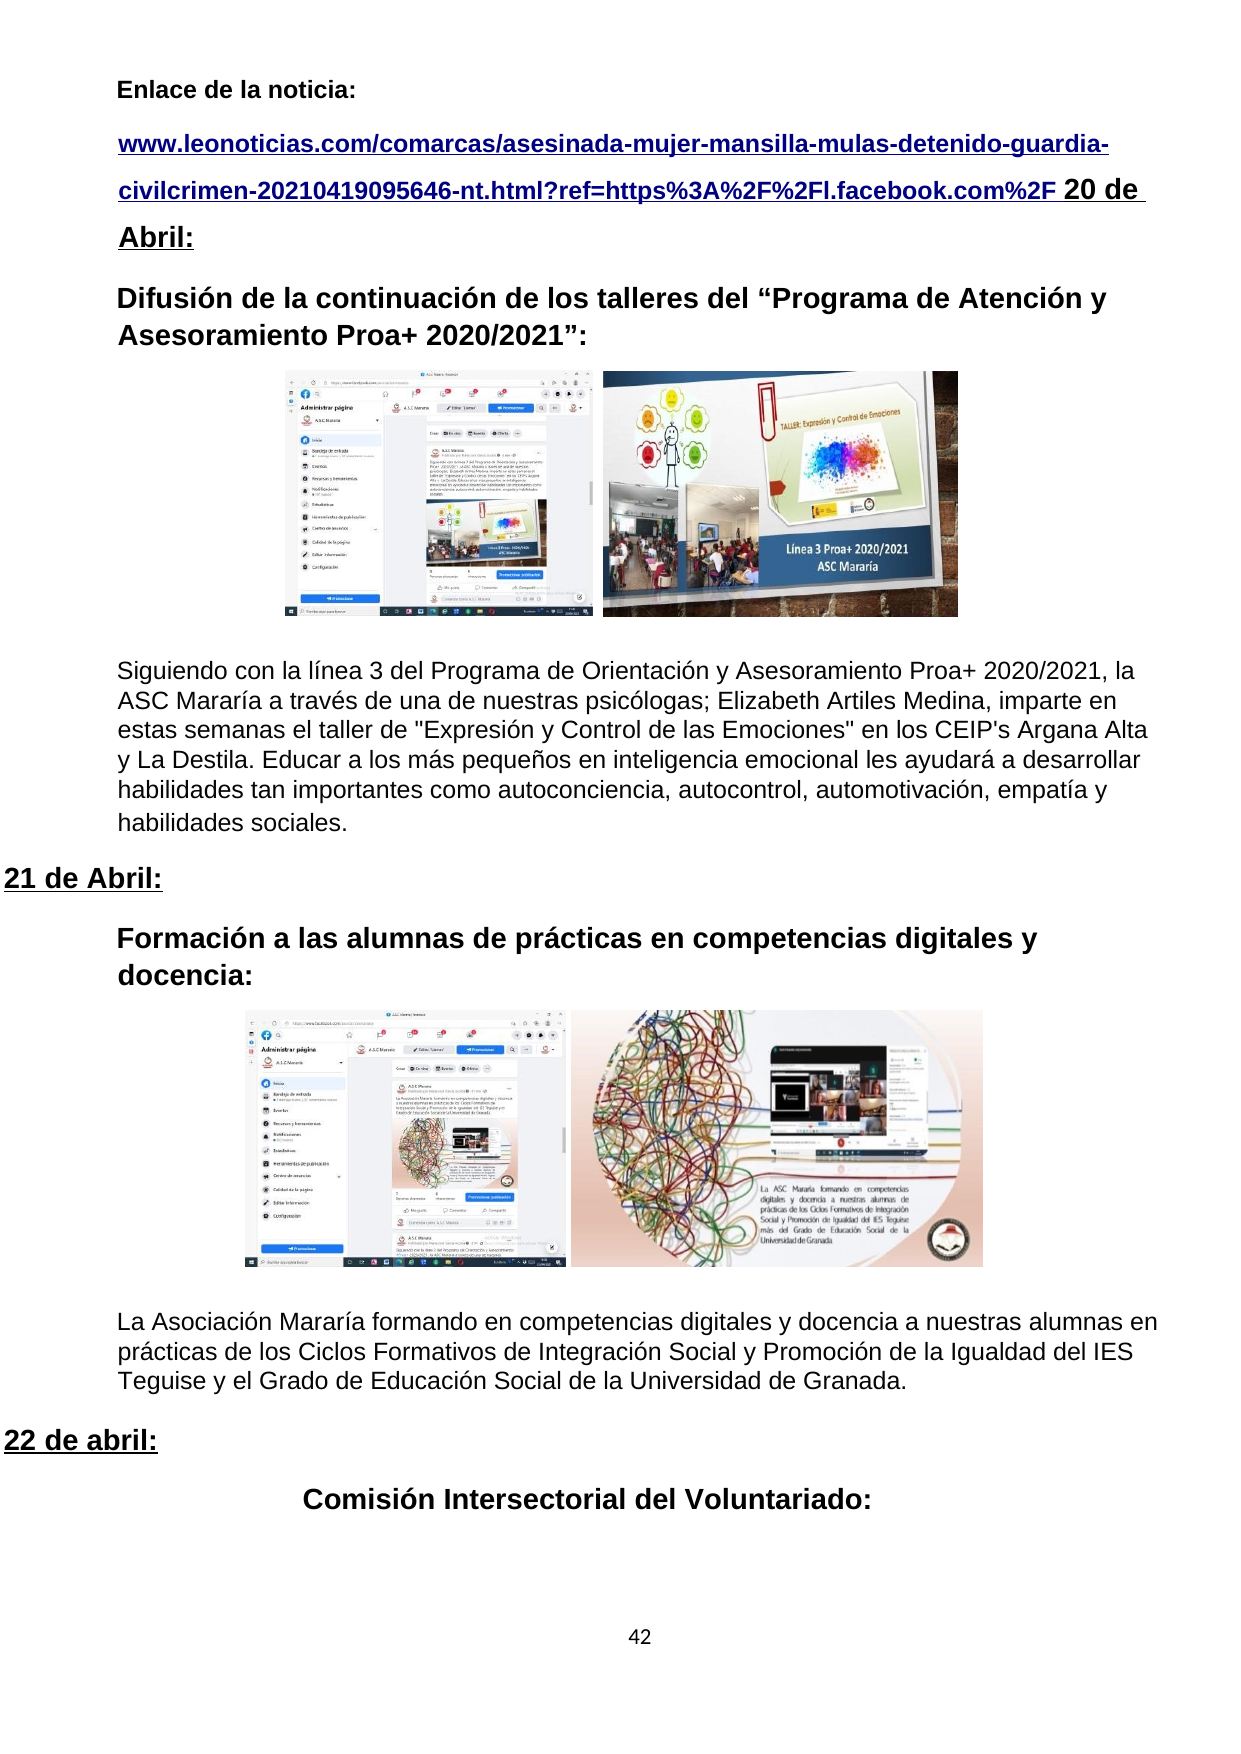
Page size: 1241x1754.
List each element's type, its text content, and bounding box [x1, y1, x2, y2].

text Comisión Intersectorial del Voluntariado: [116, 1482, 1166, 1516]
text Formación a las alumnas de prácticas en competencias digitales y docencia: [116, 921, 1166, 992]
text Siguiendo con la línea 3 del Programa de Orientación y Asesoramiento Proa+ 2020/2021, la ASC Mararía a través de una de nuestras psicólogas; Elizabeth Artiles Medina, imparte en estas semanas el taller de "Expresión y Control de las Emociones" en los CEIP's Argana Alta y La Destila. Educar a los más pequeños en inteligencia emocional les ayudará a desarrollar habilidades tan importantes como autoconciencia, autocontrol, automotivación, empatía y habilidades sociales. [117, 656, 1166, 838]
text Enlace de la noticia: [116, 75, 1180, 104]
list de Abril: [3, 862, 1025, 895]
list de abril: [3, 1423, 1025, 1457]
text La Asociación Mararía formando en competencias digitales y docencia a nuestras alumnas en prácticas de los Ciclos Formativos de Integración Social y Promoción de la Igualdad del IES Teguise y el Grado de Educación Social de la Universidad de Granada. [117, 1307, 1166, 1395]
text www.leonoticias.com/comarcas/asesinada-mujer-mansilla-mulas-detenido-guardia-civilcrimen-20210419095646-nt.html?ref=https%3A%2F%2Fl.facebook.com%2F 20 de Abril: [118, 128, 1166, 253]
text Difusión de la continuación de los talleres del “Programa de Atención y Asesoramiento Proa+ 2020/2021”: [116, 281, 1166, 352]
